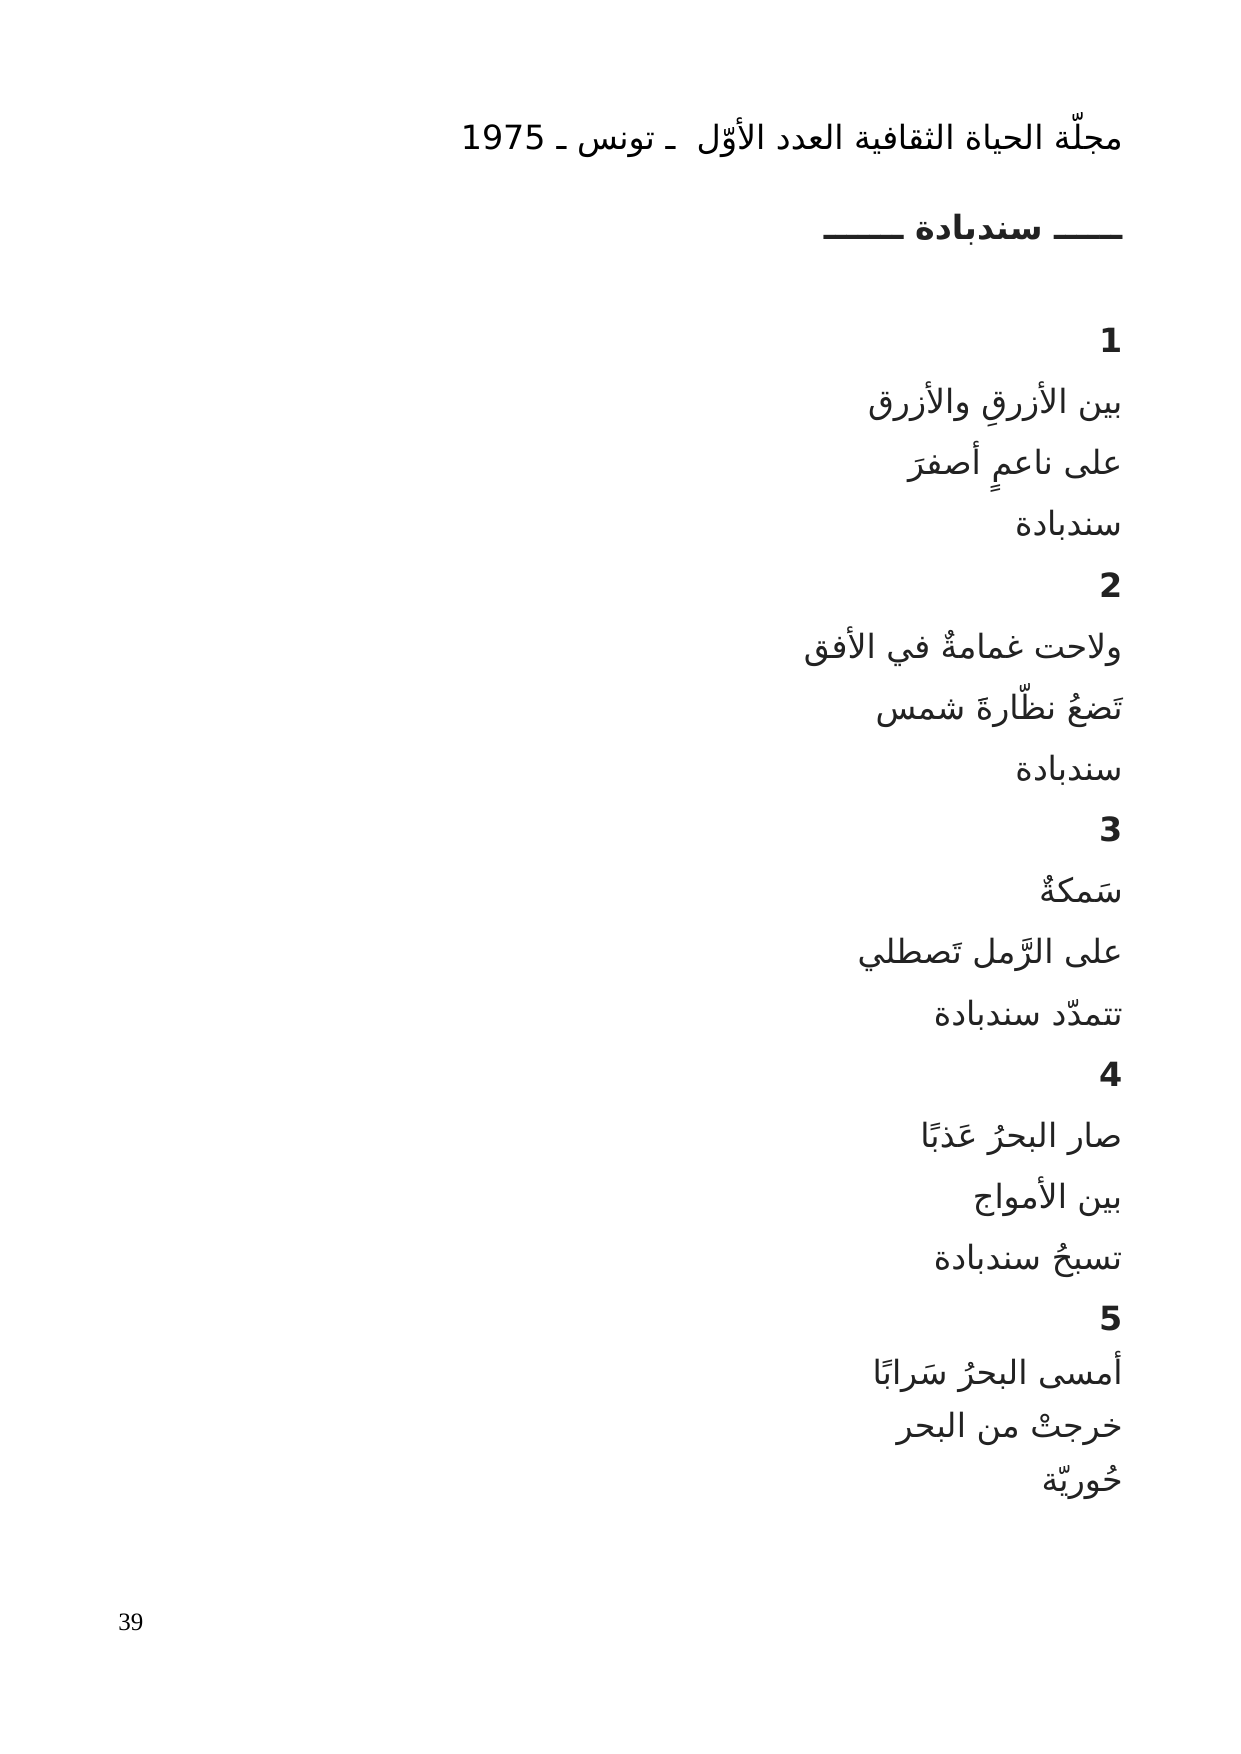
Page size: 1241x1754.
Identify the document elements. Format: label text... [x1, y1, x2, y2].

text سَمكةٌ [118, 872, 1122, 911]
text 3 [118, 811, 1122, 849]
text 5 [118, 1300, 1122, 1339]
text على ناعمٍ أصفرَ [118, 444, 1122, 483]
text سندبادة [118, 505, 1122, 544]
text 1 [118, 321, 1122, 360]
text أمسى البحرُ سَرابًا [118, 1353, 1122, 1392]
text بين الأزرقِ والأزرق [118, 383, 1122, 421]
text 2 [118, 566, 1122, 605]
text حُوريّة [118, 1460, 1122, 1499]
text خرجتْ من البحر [118, 1407, 1122, 1446]
text تسبحُ سندبادة [118, 1239, 1122, 1277]
text تتمدّد سندبادة [118, 994, 1122, 1033]
text بين الأمواج [118, 1177, 1122, 1216]
text ــــــ سندبادة ـــــــ [118, 157, 1122, 247]
text صار البحرُ عَذبًا [118, 1116, 1122, 1155]
text على الرَّمل تَصطلي [118, 933, 1122, 972]
text تَضعُ نظّارةََ شمس [118, 688, 1122, 727]
text سندبادة [118, 749, 1122, 788]
text ولاحت غمامةٌ في الأفق [118, 627, 1122, 666]
text 1975 مجلّة الحياة الثقافية العدد الأوّل ـ تونس ـ [118, 118, 1122, 157]
text 4 [118, 1055, 1122, 1094]
